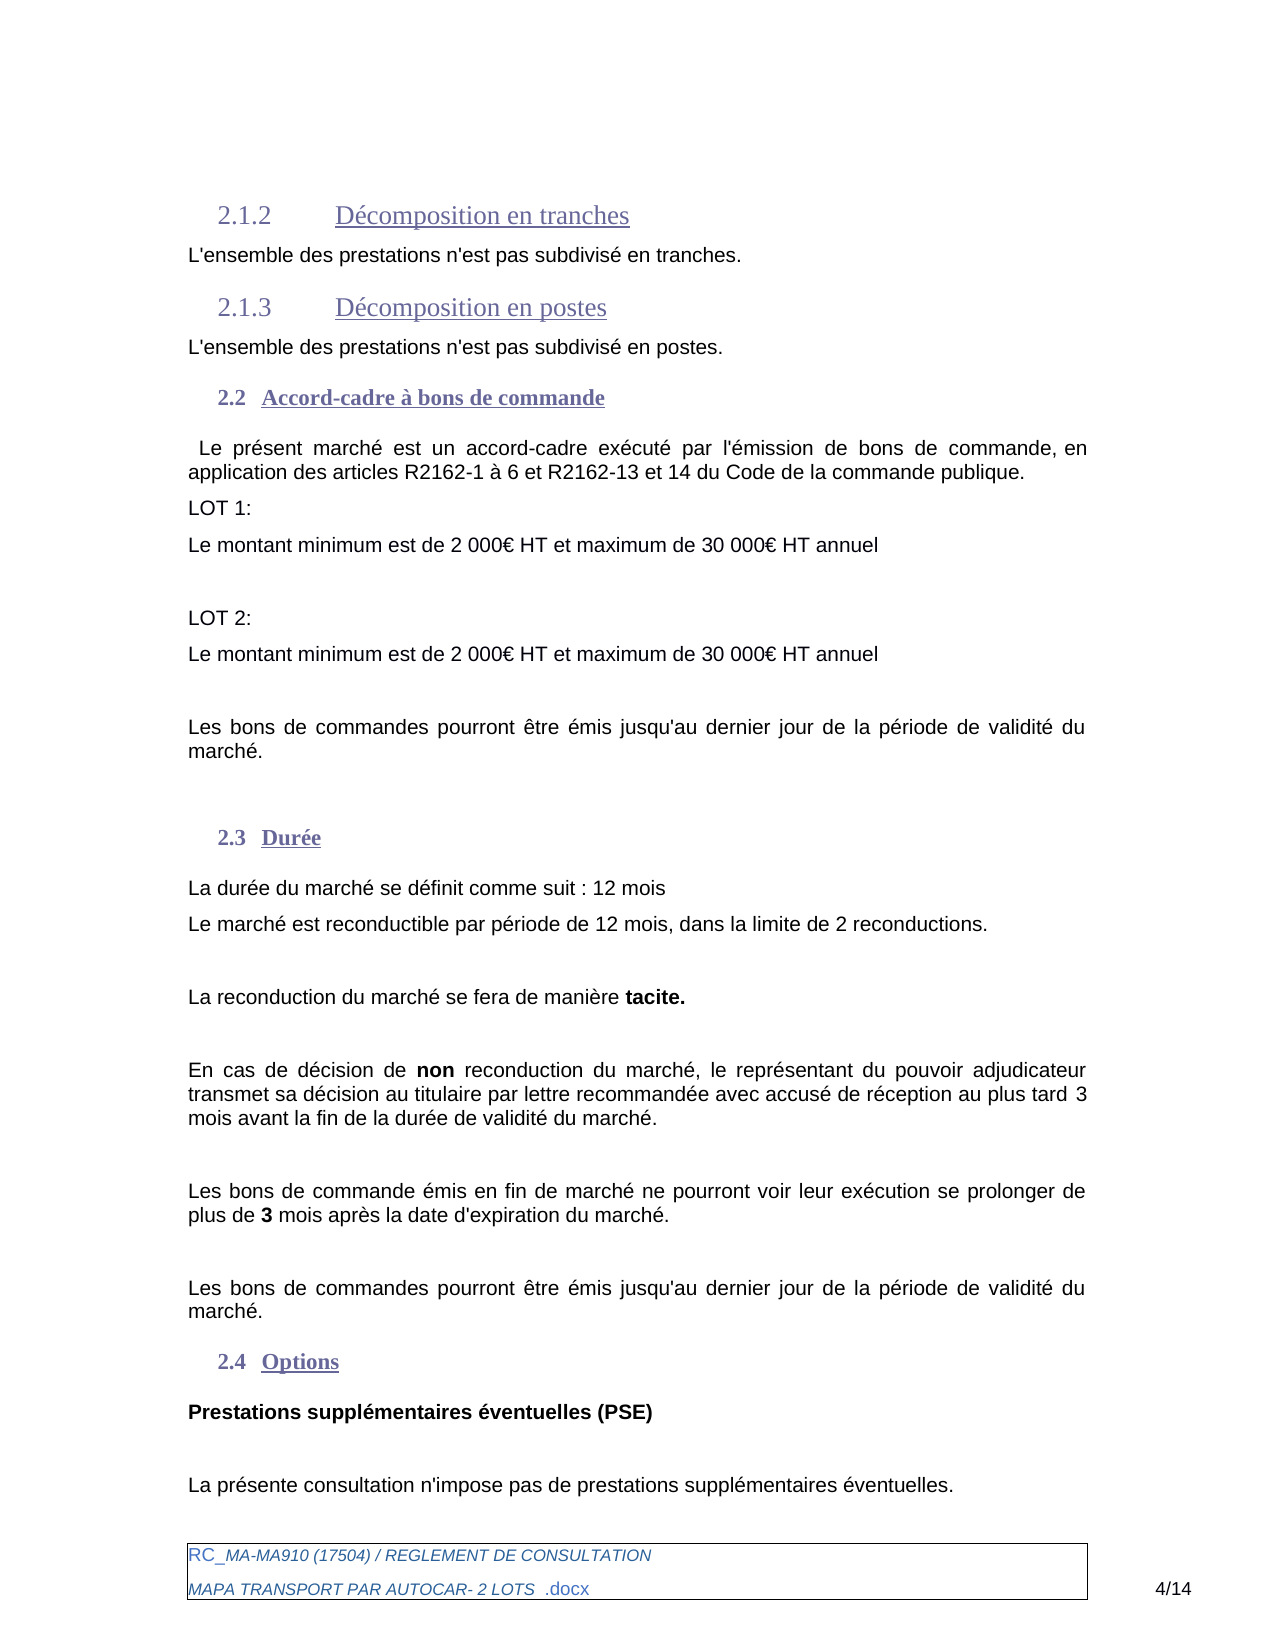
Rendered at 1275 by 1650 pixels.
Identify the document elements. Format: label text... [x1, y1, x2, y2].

text Les bons de commandes pourront être émis jusqu'au dernier jour de la période de validité du marché. [188, 715, 1087, 763]
text Prestations supplémentaires éventuelles (PSE) [188, 1400, 1087, 1424]
text LOT 1: [188, 496, 1087, 520]
text Les bons de commande émis en fin de marché ne pourront voir leur exécution se prolonger de plus de 3 mois après la date d'expiration du marché. [188, 1178, 1087, 1226]
text Le montant minimum est de 2 000€ HT et maximum de 30 000€ HT annuel [188, 532, 1087, 556]
text La reconduction du marché se fera de manière tacite. [188, 985, 1087, 1009]
text LOT 2: [188, 605, 1087, 629]
text En cas de décision de non reconduction du marché, le représentant du pouvoir adjudicateur transmet sa décision au titulaire par lettre recommandée avec accusé de réception au plus tard 3 mois avant la fin de la durée de validité du marché. [188, 1058, 1087, 1129]
subtitle Durée [188, 824, 1087, 850]
subtitle Accord-cadre à bons de commande [188, 384, 1087, 411]
text L'ensemble des prestations n'est pas subdivisé en postes. [188, 335, 1087, 359]
subtitle Options [188, 1348, 1087, 1375]
text Le marché est reconductible par période de 12 mois, dans la limite de 2 reconductions. [188, 912, 1087, 936]
text La durée du marché se définit comme suit : 12 mois [188, 875, 1087, 899]
text Le présent marché est un accord-cadre exécuté par l'émission de bons de commande, en application des articles R2162-1 à 6 et R2162-13 et 14 du Code de la commande publique. [188, 436, 1087, 483]
subtitle Décomposition en postes [188, 292, 1087, 323]
text La présente consultation n'impose pas de prestations supplémentaires éventuelles. [188, 1473, 1087, 1497]
text Les bons de commandes pourront être émis jusqu'au dernier jour de la période de validité du marché. [188, 1275, 1087, 1323]
subtitle Décomposition en tranches [188, 199, 1087, 230]
text Le montant minimum est de 2 000€ HT et maximum de 30 000€ HT annuel [188, 642, 1087, 666]
text L'ensemble des prestations n'est pas subdivisé en tranches. [188, 243, 1087, 267]
